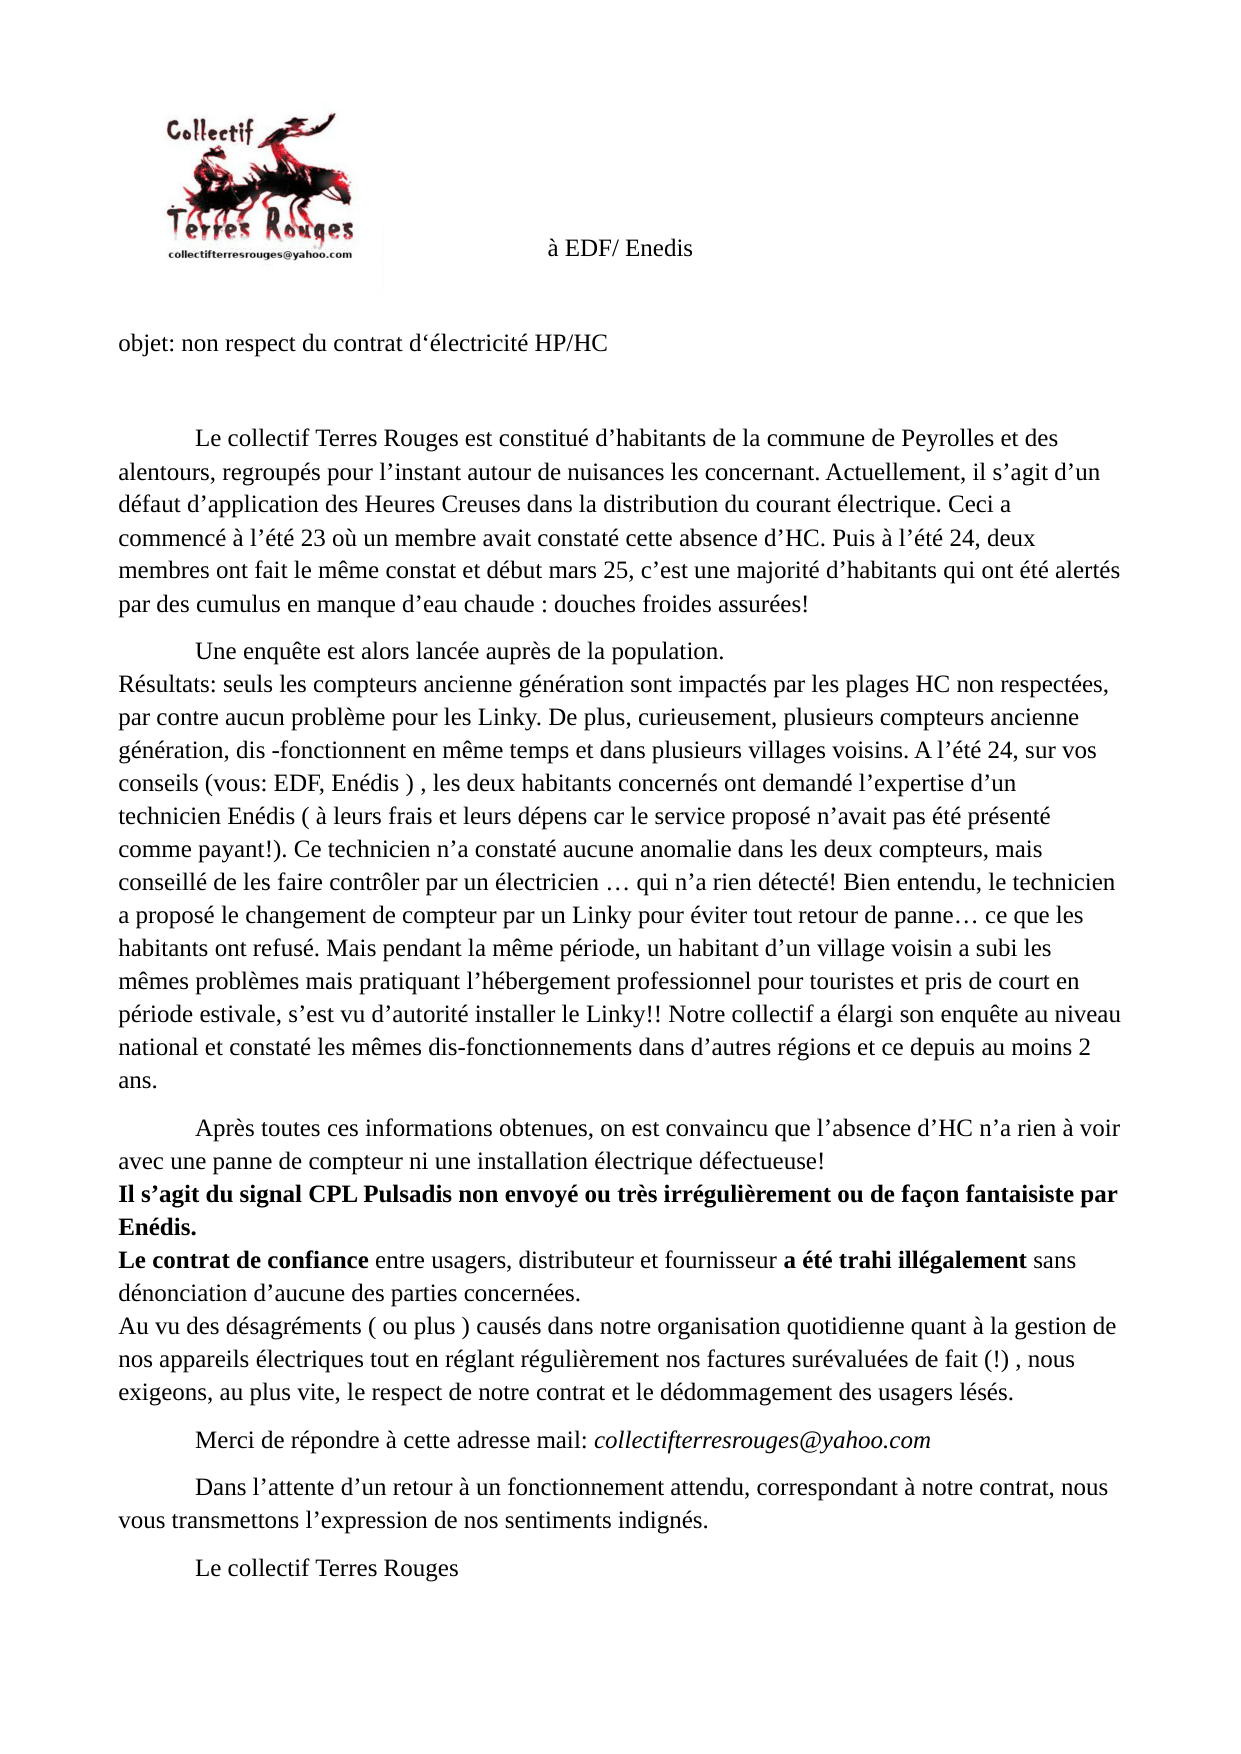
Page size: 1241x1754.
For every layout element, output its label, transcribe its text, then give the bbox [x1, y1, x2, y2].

text Le collectif Terres Rouges est constitué d’habitants de la commune de Peyrolles et des alentours, regroupés pour l’instant autour de nuisances les concernant. Actuellement, il s’agit d’un défaut d’application des Heures Creuses dans la distribution du courant électrique. Ceci a commencé à l’été 23 où un membre avait constaté cette absence d’HC. Puis à l’été 24, deux membres ont fait le même constat et début mars 25, c’est une majorité d’habitants qui ont été alertés par des cumulus en manque d’eau chaude : douches froides assurées! [118, 423, 1122, 617]
text Le collectif Terres Rouges [118, 1553, 1122, 1582]
text Dans l’attente d’un retour à un fonctionnement attendu, correspondant à notre contrat, nous vous transmettons l’expression de nos sentiments indignés. [118, 1472, 1122, 1534]
text Après toutes ces informations obtenues, on est convaincu que l’absence d’HC n’a rien à voir avec une panne de compteur ni une installation électrique défectueuse! Il s’agit du signal CPL Pulsadis non envoyé ou très irrégulièrement ou de façon fantaisiste par Enédis. Le contrat de confiance entre usagers, distributeur et fournisseur a été trahi illégalement sans dénonciation d’aucune des parties concernées. Au vu des désagréments ( ou plus ) causés dans notre organisation quotidienne quant à la gestion de nos appareils électriques tout en réglant régulièrement nos factures surévaluées de fait (!) , nous exigeons, au plus vite, le respect de notre contrat et le dédommagement des usagers lésés. [118, 1113, 1122, 1406]
picture [153, 101, 384, 296]
text objet: non respect du contrat d‘électricité HP/HC [118, 328, 1122, 357]
text [118, 233, 153, 262]
text Merci de répondre à cette adresse mail: collectifterresrouges@yahoo.com [118, 1425, 1122, 1454]
text Une enquête est alors lancée auprès de la population. Résultats: seuls les compteurs ancienne génération sont impactés par les plages HC non respectées, par contre aucun problème pour les Linky. De plus, curieusement, plusieurs compteurs ancienne génération, dis -fonctionnent en même temps et dans plusieurs villages voisins. A l’été 24, sur vos conseils (vous: EDF, Enédis ) , les deux habitants concernés ont demandé l’expertise d’un technicien Enédis ( à leurs frais et leurs dépens car le service proposé n’avait pas été présenté comme payant!). Ce technicien n’a constaté aucune anomalie dans les deux compteurs, mais conseillé de les faire contrôler par un électricien … qui n’a rien détecté! Bien entendu, le technicien a proposé le changement de compteur par un Linky pour éviter tout retour de panne… ce que les habitants ont refusé. Mais pendant la même période, un habitant d’un village voisin a subi les mêmes problèmes mais pratiquant l’hébergement professionnel pour touristes et pris de court en période estivale, s’est vu d’autorité installer le Linky!! Notre collectif a élargi son enquête au niveau national et constaté les mêmes dis-fonctionnements dans d’autres régions et ce depuis au moins 2 ans. [118, 636, 1122, 1094]
text à EDF/ Enedis [384, 233, 1122, 262]
